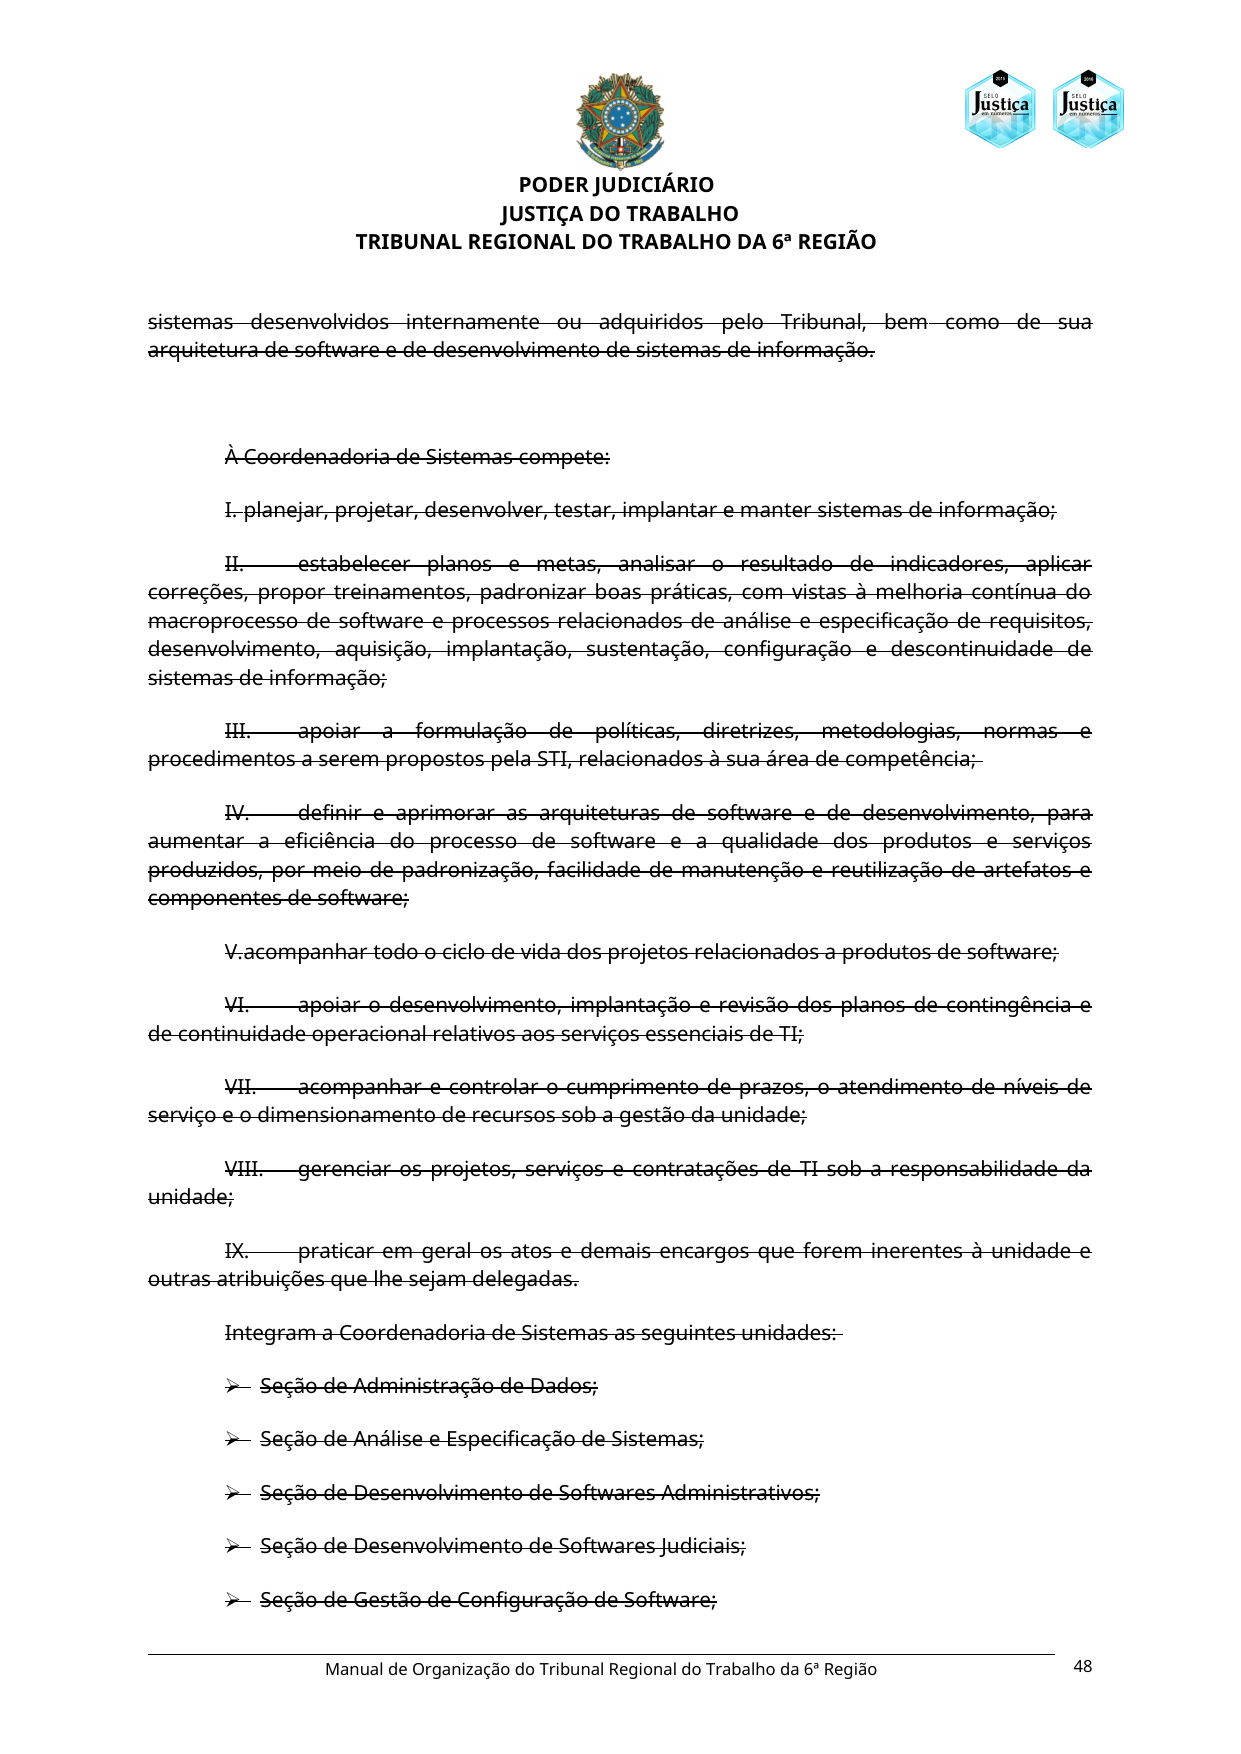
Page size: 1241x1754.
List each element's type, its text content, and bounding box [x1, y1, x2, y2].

list gerenciar os projetos, serviços e contratações de TI sob a responsabilidade da unidade; [148, 1154, 1092, 1211]
list Seção de Administração de Dados; [148, 1371, 1092, 1399]
list definir e aprimorar as arquiteturas de software e de desenvolvimento, para aumentar a eficiência do processo de software e a qualidade dos produtos e serviços produzidos, por meio de padronização, facilidade de manutenção e reutilização de artefatos e componentes de software; [148, 873, 1092, 912]
picture [964, 69, 1124, 148]
list estabelecer planos e metas, analisar o resultado de indicadores, aplicar correções, propor treinamentos, padronizar boas práticas, com vistas à melhoria contínua do macroprocesso de software e processos relacionados de análise e especificação de requisitos, desenvolvimento, aquisição, implantação, sustentação, configuração e descontinuidade de sistemas de informação; [148, 549, 1092, 594]
picture [576, 73, 665, 171]
list estabelecer planos e metas, analisar o resultado de indicadores, aplicar correções, propor treinamentos, padronizar boas práticas, com vistas à melhoria contínua do macroprocesso de software e processos relacionados de análise e especificação de requisitos, desenvolvimento, aquisição, implantação, sustentação, configuração e descontinuidade de sistemas de informação; [148, 595, 1092, 622]
list definir e aprimorar as arquiteturas de software e de desenvolvimento, para aumentar a eficiência do processo de software e a qualidade dos produtos e serviços produzidos, por meio de padronização, facilidade de manutenção e reutilização de artefatos e componentes de software; [148, 798, 1092, 843]
list Seção de Gestão de Configuração de Software; [148, 1585, 1092, 1613]
list Seção de Desenvolvimento de Softwares Administrativos; [148, 1478, 1092, 1506]
list planejar, projetar, desenvolver, testar, implantar e manter sistemas de informação; [148, 496, 1092, 524]
list Seção de Análise e Especificação de Sistemas; [148, 1424, 1092, 1453]
list apoiar o desenvolvimento, implantação e revisão dos planos de contingência e de continuidade operacional relativos aos serviços essenciais de TI; [148, 990, 1092, 1047]
list estabelecer planos e metas, analisar o resultado de indicadores, aplicar correções, propor treinamentos, padronizar boas práticas, com vistas à melhoria contínua do macroprocesso de software e processos relacionados de análise e especificação de requisitos, desenvolvimento, aquisição, implantação, sustentação, configuração e descontinuidade de sistemas de informação; [148, 623, 1092, 651]
list praticar em geral os atos e demais encargos que forem inerentes à unidade e outras atribuições que lhe sejam delegadas. [148, 1236, 1092, 1293]
list apoiar a formulação de políticas, diretrizes, metodologias, normas e procedimentos a serem propostos pela STI, relacionados à sua área de competência; [148, 716, 1092, 773]
list Seção de Desenvolvimento de Softwares Judiciais; [148, 1531, 1092, 1560]
list estabelecer planos e metas, analisar o resultado de indicadores, aplicar correções, propor treinamentos, padronizar boas práticas, com vistas à melhoria contínua do macroprocesso de software e processos relacionados de análise e especificação de requisitos, desenvolvimento, aquisição, implantação, sustentação, configuração e descontinuidade de sistemas de informação; [148, 652, 1092, 691]
text Integram a Coordenadoria de Sistemas as seguintes unidades: [148, 1318, 1092, 1346]
list acompanhar todo o ciclo de vida dos projetos relacionados a produtos de software; [148, 937, 1092, 965]
list definir e aprimorar as arquiteturas de software e de desenvolvimento, para aumentar a eficiência do processo de software e a qualidade dos produtos e serviços produzidos, por meio de padronização, facilidade de manutenção e reutilização de artefatos e componentes de software; [148, 844, 1092, 871]
text A Coordenadoria de Sistemas (CSIST) é unidade de apoio administrativo, subordinada à Secretaria de Tecnologia da Informação, que tem como objetivo principal realizar a gestão dos sistemas desenvolvidos internamente ou adquiridos pelo Tribunal, bem como de sua arquitetura de software e de desenvolvimento de sistemas de informação. [148, 324, 1092, 364]
text A Coordenadoria de Sistemas (CSIST) é unidade de apoio administrativo, subordinada à Secretaria de Tecnologia da Informação, que tem como objetivo principal realizar a gestão dos sistemas desenvolvidos internamente ou adquiridos pelo Tribunal, bem como de sua arquitetura de software e de desenvolvimento de sistemas de informação. [148, 307, 1092, 323]
text À Coordenadoria de Sistemas compete: [148, 442, 1092, 471]
list acompanhar e controlar o cumprimento de prazos, o atendimento de níveis de serviço e o dimensionamento de recursos sob a gestão da unidade; [148, 1072, 1092, 1129]
